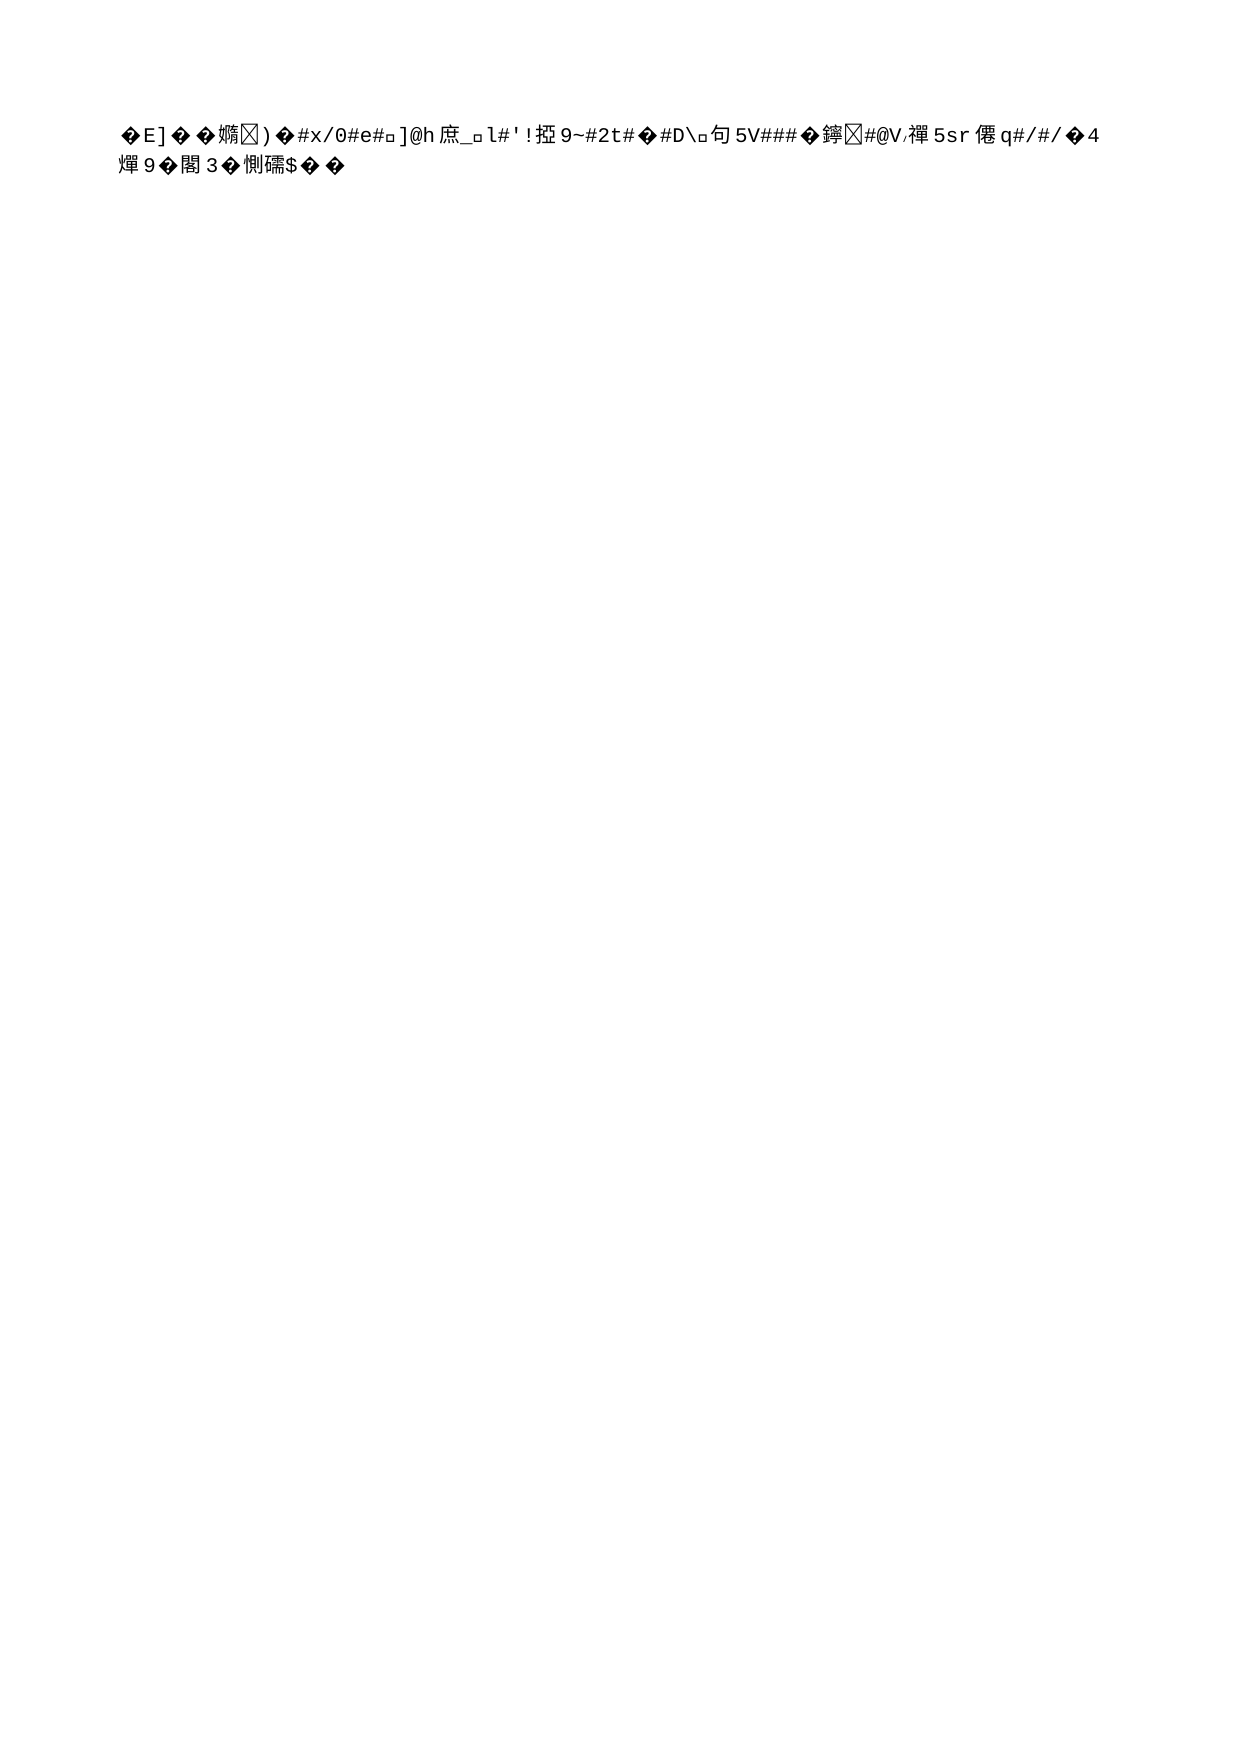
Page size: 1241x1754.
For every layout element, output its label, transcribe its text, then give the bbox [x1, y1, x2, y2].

text �E]��嫷�)�#x/0#e#]@h庶_l#'!掗9~#2t#�#D\句5V###�鑏�#@V禪5sr僊q#/#/�4燀9�閣3�惻礝$�� [118, 118, 1122, 179]
